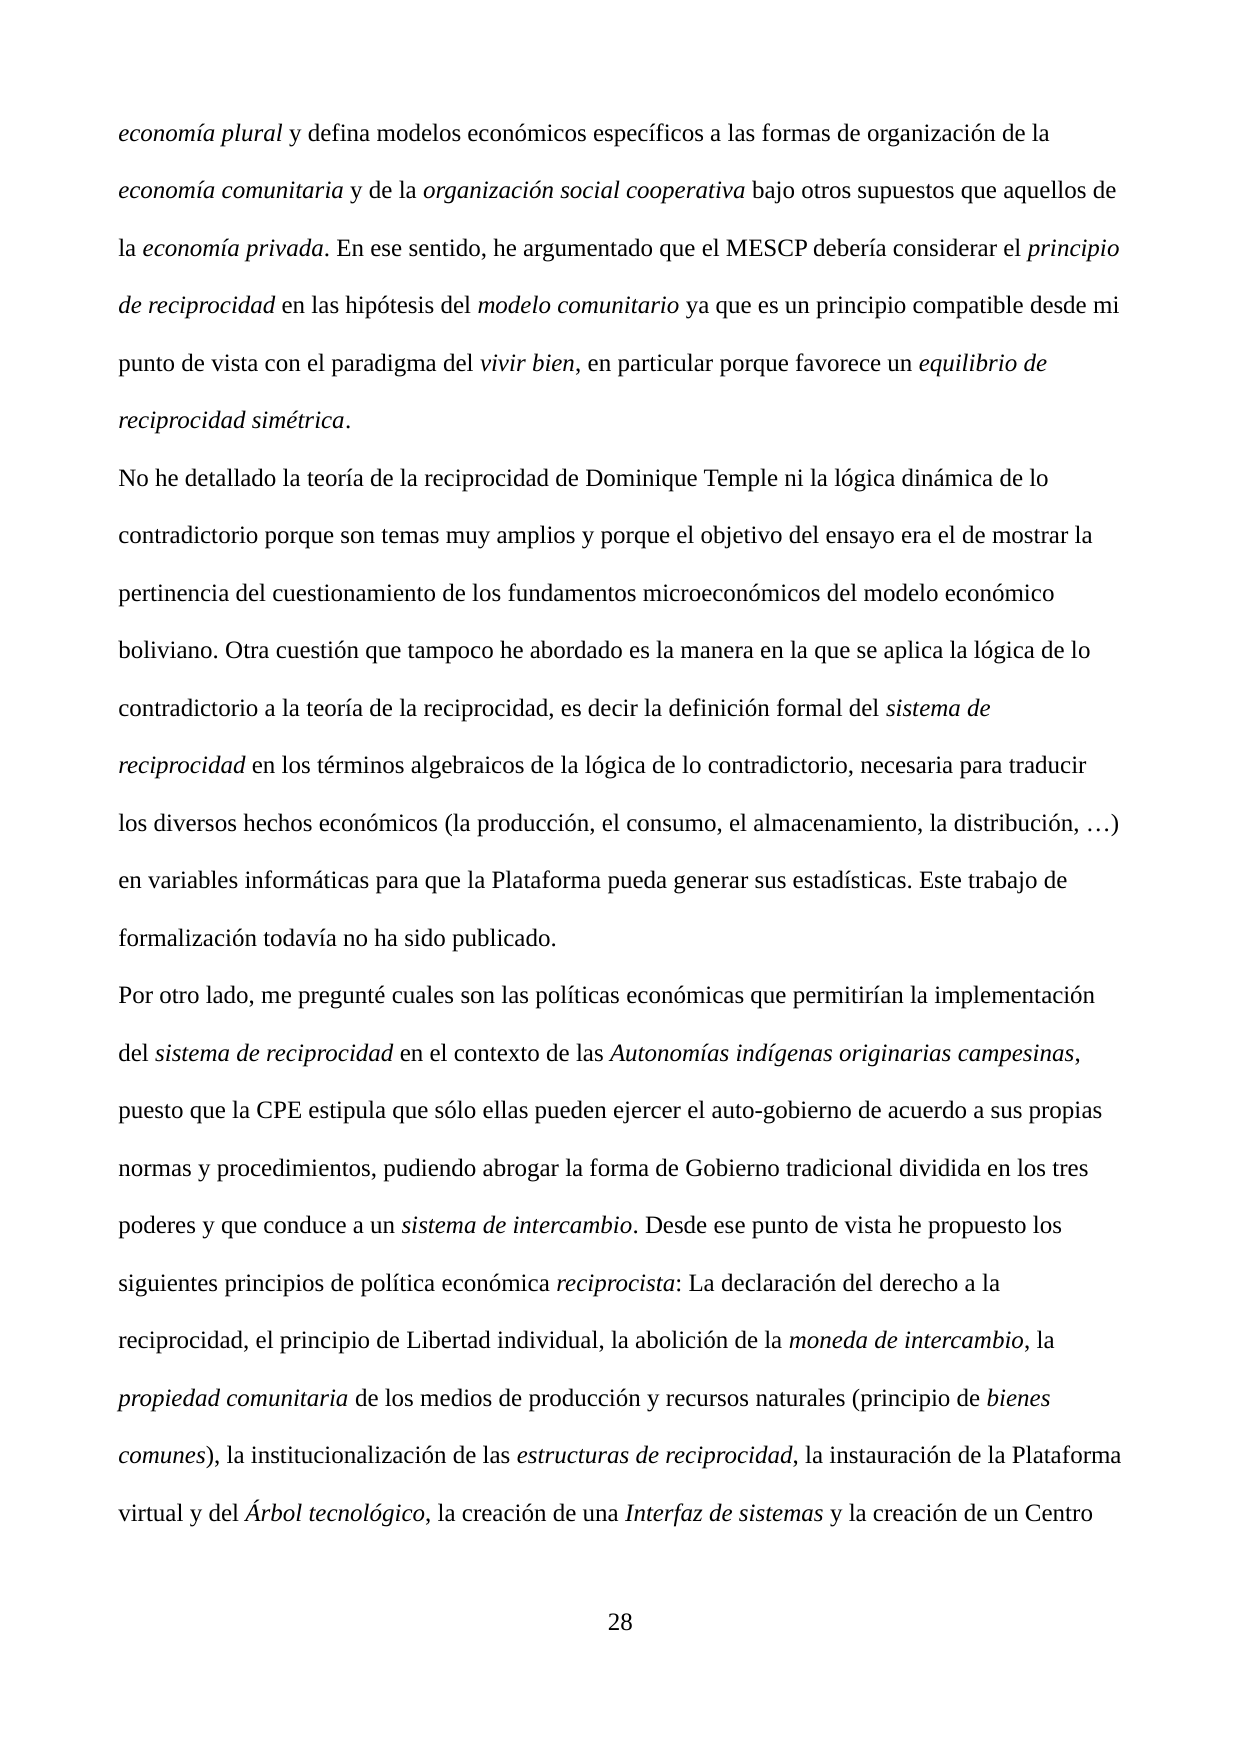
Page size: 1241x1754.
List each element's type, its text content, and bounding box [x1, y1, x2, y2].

text Por otro lado, me pregunté cuales son las políticas económicas que permitirían la implementación del sistema de reciprocidad en el contexto de las Autonomías indígenas originarias campesinas, puesto que la CPE estipula que sólo ellas pueden ejercer el auto-gobierno de acuerdo a sus propias normas y procedimientos, pudiendo abrogar la forma de Gobierno tradicional dividida en los tres poderes y que conduce a un sistema de intercambio. Desde ese punto de vista he propuesto los siguientes principios de política económica reciprocista: La declaración del derecho a la reciprocidad, el principio de Libertad individual, la abolición de la moneda de intercambio, la propiedad comunitaria de los medios de producción y recursos naturales (principio de bienes comunes), la institucionalización de las estructuras de reciprocidad, la instauración de la Plataforma virtual y del Árbol tecnológico, la creación de una Interfaz de sistemas y la creación de un Centro [118, 981, 1122, 1527]
text economía plural y defina modelos económicos específicos a las formas de organización de la economía comunitaria y de la organización social cooperativa bajo otros supuestos que aquellos de la economía privada. En ese sentido, he argumentado que el MESCP debería considerar el principio de reciprocidad en las hipótesis del modelo comunitario ya que es un principio compatible desde mi punto de vista con el paradigma del vivir bien, en particular porque favorece un equilibrio de reciprocidad simétrica. [118, 118, 1122, 434]
text No he detallado la teoría de la reciprocidad de Dominique Temple ni la lógica dinámica de lo contradictorio porque son temas muy amplios y porque el objetivo del ensayo era el de mostrar la pertinencia del cuestionamiento de los fundamentos microeconómicos del modelo económico boliviano. Otra cuestión que tampoco he abordado es la manera en la que se aplica la lógica de lo contradictorio a la teoría de la reciprocidad, es decir la definición formal del sistema de reciprocidad en los términos algebraicos de la lógica de lo contradictorio, necesaria para traducir los diversos hechos económicos (la producción, el consumo, el almacenamiento, la distribución, …) en variables informáticas para que la Plataforma pueda generar sus estadísticas. Este trabajo de formalización todavía no ha sido publicado. [118, 463, 1122, 952]
